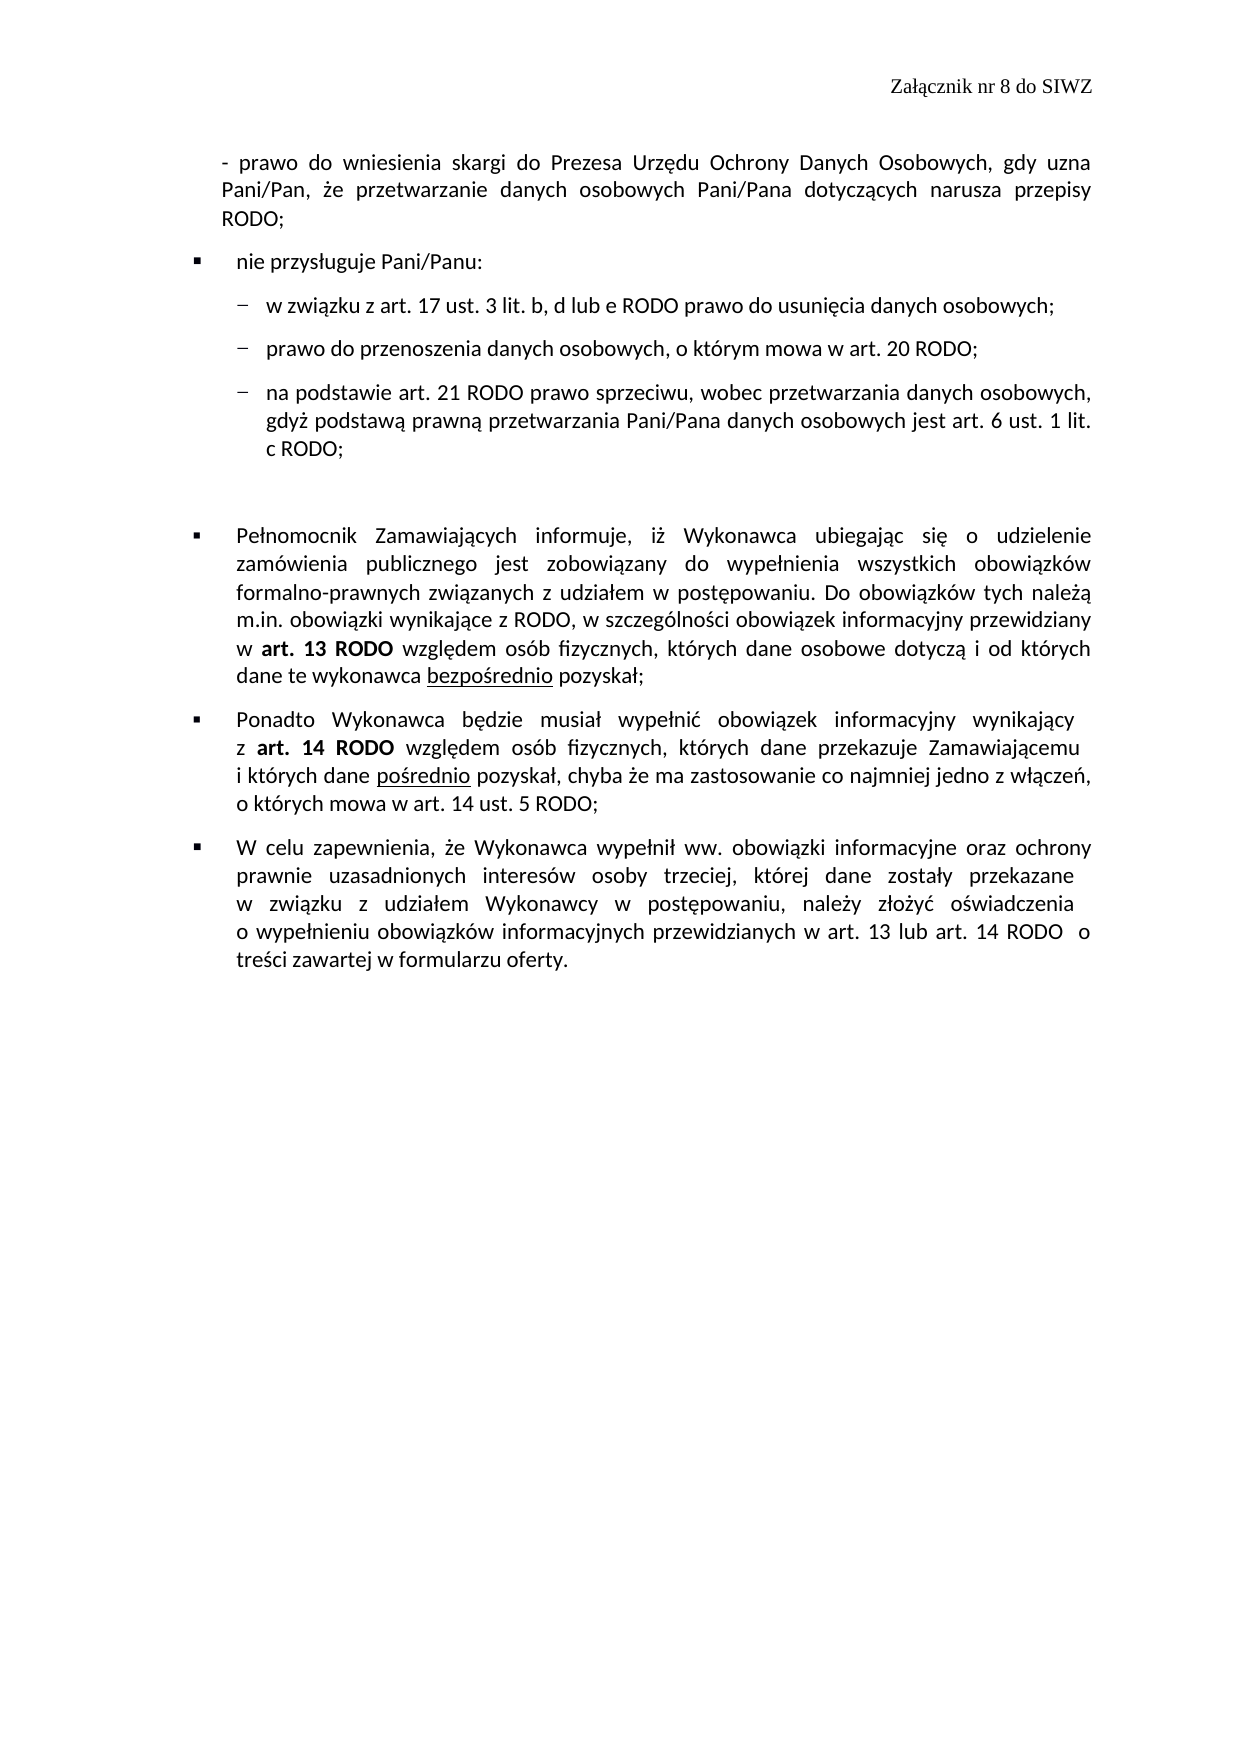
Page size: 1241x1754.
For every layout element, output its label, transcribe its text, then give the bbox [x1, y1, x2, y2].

list Pełnomocnik Zamawiających informuje, iż Wykonawca ubiegając się o udzielenie zamówienia publicznego jest zobowiązany do wypełnienia wszystkich obowiązków formalno-prawnych związanych z udziałem w postępowaniu. Do obowiązków tych należą m.in. obowiązki wynikające z RODO, w szczególności obowiązek informacyjny przewidziany w art. 13 RODO względem osób fizycznych, których dane osobowe dotyczą i od których dane te wykonawca bezpośrednio pozyskał; [192, 522, 1093, 690]
list na podstawie art. 21 RODO prawo sprzeciwu, wobec przetwarzania danych osobowych, gdyż podstawą prawną przetwarzania Pani/Pana danych osobowych jest art. 6 ust. 1 lit. c RODO; [236, 378, 1093, 462]
list w związku z art. 17 ust. 3 lit. b, d lub e RODO prawo do usunięcia danych osobowych; [236, 291, 1093, 319]
list prawo do przenoszenia danych osobowych, o którym mowa w art. 20 RODO; [236, 334, 1093, 363]
list Ponadto Wykonawca będzie musiał wypełnić obowiązek informacyjny wynikający z art. 14 RODO względem osób fizycznych, których dane przekazuje Zamawiającemu i których dane pośrednio pozyskał, chyba że ma zastosowanie co najmniej jedno z włączeń, o których mowa w art. 14 ust. 5 RODO; [192, 705, 1093, 817]
text - prawo do wniesienia skargi do Prezesa Urzędu Ochrony Danych Osobowych, gdy uzna Pani/Pan, że przetwarzanie danych osobowych Pani/Pana dotyczących narusza przepisy RODO; [221, 148, 1093, 232]
list nie przysługuje Pani/Panu: [192, 247, 1093, 275]
list W celu zapewnienia, że Wykonawca wypełnił ww. obowiązki informacyjne oraz ochrony prawnie uzasadnionych interesów osoby trzeciej, której dane zostały przekazane w związku z udziałem Wykonawcy w postępowaniu, należy złożyć oświadczenia o wypełnieniu obowiązków informacyjnych przewidzianych w art. 13 lub art. 14 RODO o treści zawartej w formularzu oferty. [192, 833, 1093, 973]
